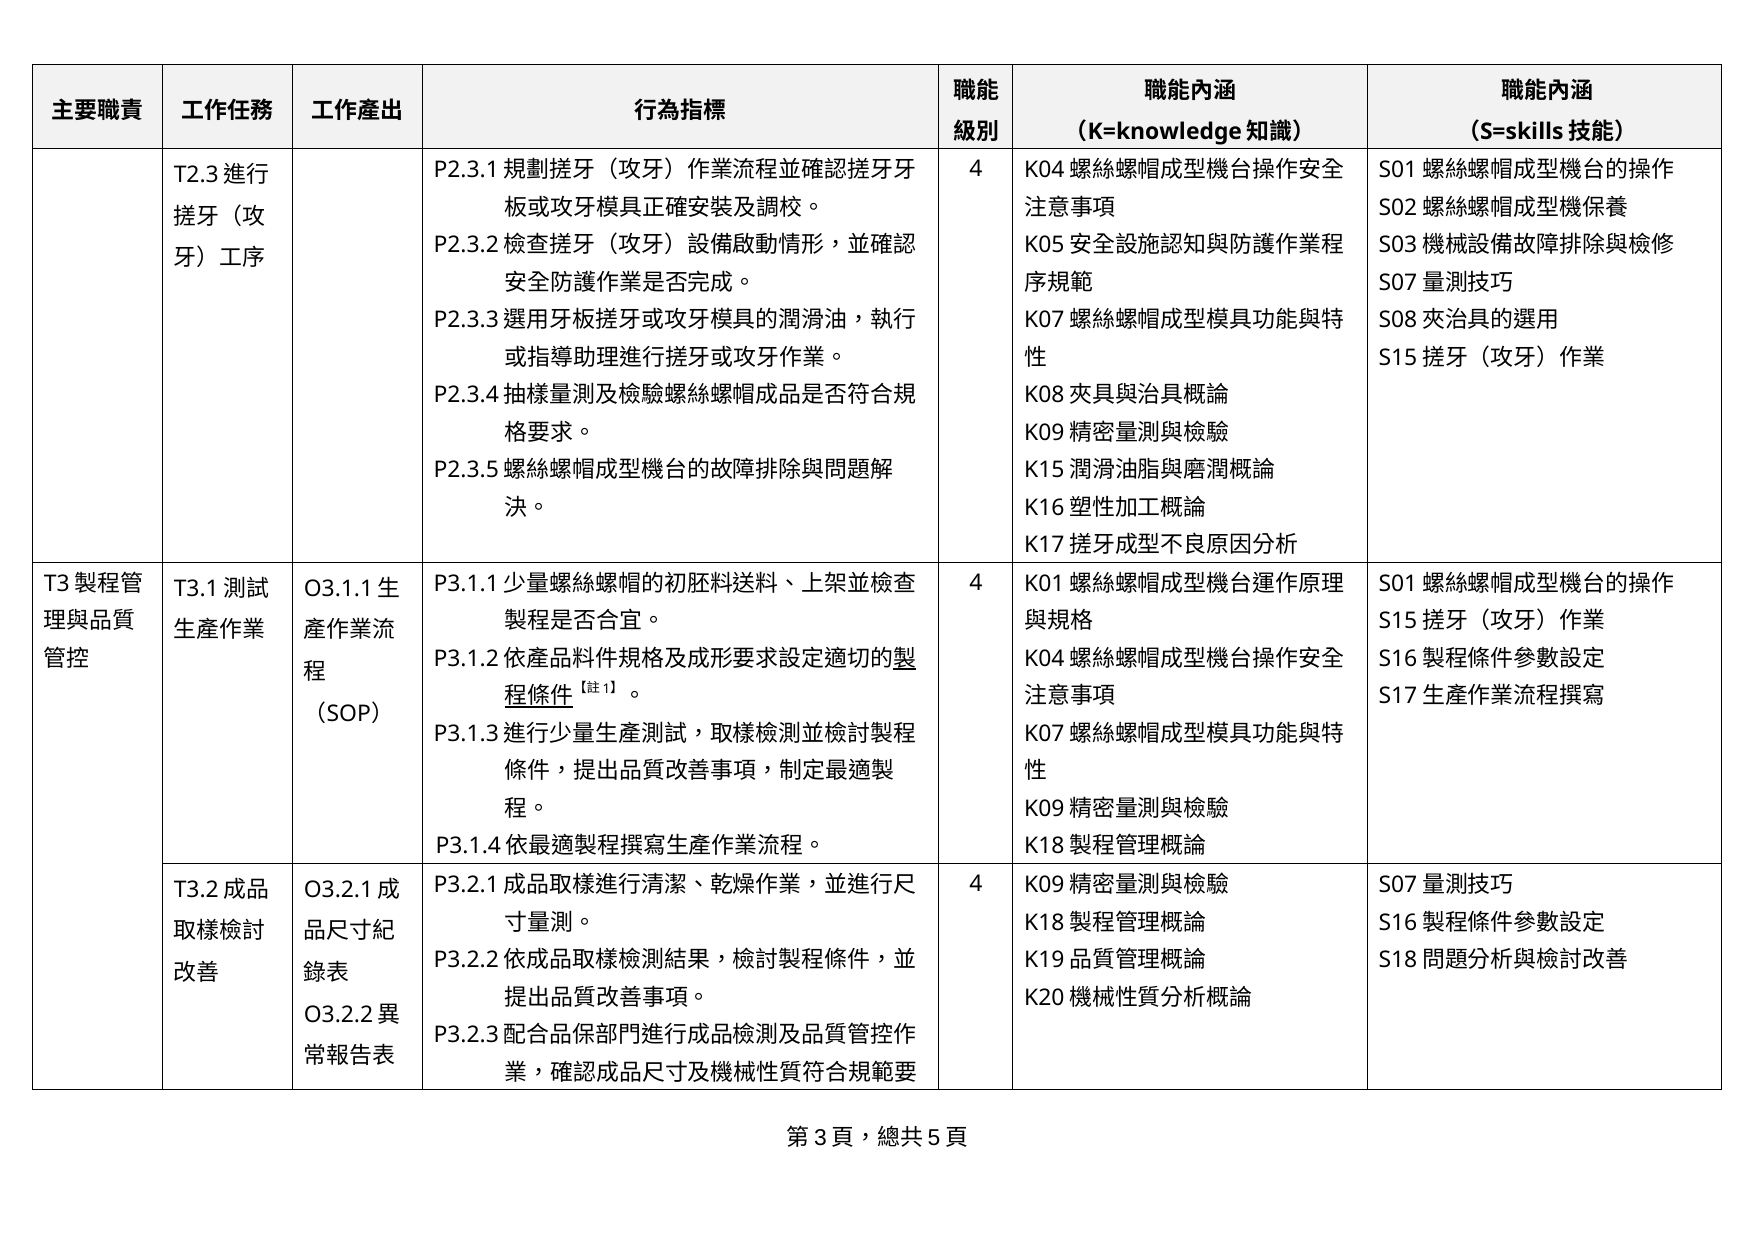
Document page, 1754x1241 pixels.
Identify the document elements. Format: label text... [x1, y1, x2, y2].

table_cell P3.1.1少量螺絲螺帽的初胚料送料、上架並檢查製程是否合宜。 P3.1.2依產品料件規格及成形要求設定適切的製程條件【註1】。 P3.1.3進行少量生產測試，取樣檢測並檢討製程條件，提出品質改善事項，制定最適製程。 P3.1.4依最適製程撰寫生產作業流程。 [423, 563, 938, 863]
table_cell [293, 149, 422, 562]
table_cell K01螺絲螺帽成型機台運作原理與規格 K04螺絲螺帽成型機台操作安全注意事項 K07螺絲螺帽成型模具功能與特性 K09精密量測與檢驗 K18製程管理概論 [1013, 563, 1367, 863]
table_cell S07量測技巧 S16製程條件參數設定 S18問題分析與檢討改善 [1368, 864, 1721, 1089]
table_cell T3製程管理與品質管控 [33, 563, 162, 1089]
table_header 工作任務 [163, 65, 292, 148]
table_cell O3.1.1生產作業流程（SOP） [293, 563, 422, 863]
table_cell T3.1測試生產作業 [163, 563, 292, 863]
table_cell O3.2.1成品尺寸紀錄表O3.2.2異常報告表 [293, 864, 422, 1089]
table_cell S01螺絲螺帽成型機台的操作 S02螺絲螺帽成型機保養 S03機械設備故障排除與檢修 S07量測技巧 S08夾治具的選用 S15搓牙（攻牙）作業 [1368, 149, 1721, 562]
table_cell K04螺絲螺帽成型機台操作安全注意事項 K05安全設施認知與防護作業程序規範 K07螺絲螺帽成型模具功能與特性 K08夾具與治具概論 K09精密量測與檢驗 K15潤滑油脂與磨潤概論 K16塑性加工概論 K17搓牙成型不良原因分析 [1013, 149, 1367, 562]
table_cell 4 [939, 563, 1012, 863]
table_header 工作產出 [293, 65, 422, 148]
table_cell S01螺絲螺帽成型機台的操作 S15搓牙（攻牙）作業 S16製程條件參數設定 S17生產作業流程撰寫 [1368, 563, 1721, 863]
table_cell K09精密量測與檢驗 K18製程管理概論 K19品質管理概論 K20機械性質分析概論 [1013, 864, 1367, 1089]
table_cell T2.3進行搓牙（攻牙）工序 [163, 149, 292, 562]
table_cell 4 [939, 149, 1012, 562]
table_cell 4 [939, 864, 1012, 1089]
table_header 主要職責 [33, 65, 162, 148]
table_header 職能內涵 （S=skills技能） [1368, 65, 1721, 148]
table_header 職能級別 [939, 65, 1012, 148]
table_cell P2.3.1規劃搓牙（攻牙）作業流程並確認搓牙牙板或攻牙模具正確安裝及調校。 P2.3.2檢查搓牙（攻牙）設備啟動情形，並確認安全防護作業是否完成。 P2.3.3選用牙板搓牙或攻牙模具的潤滑油，執行或指導助理進行搓牙或攻牙作業。 P2.3.4抽樣量測及檢驗螺絲螺帽成品是否符合規格要求。 P2.3.5螺絲螺帽成型機台的故障排除與問題解決。 [423, 149, 938, 562]
table_cell P3.2.1成品取樣進行清潔、乾燥作業，並進行尺寸量測。 P3.2.2依成品取樣檢測結果，檢討製程條件，並提出品質改善事項。 P3.2.3配合品保部門進行成品檢測及品質管控作業，確認成品尺寸及機械性質符合規範要 [423, 864, 938, 1089]
table_header 職能內涵 （K=knowledge知識） [1013, 65, 1367, 148]
table_cell T3.2成品取樣檢討改善 [163, 864, 292, 1089]
table_header 行為指標 [423, 65, 938, 148]
